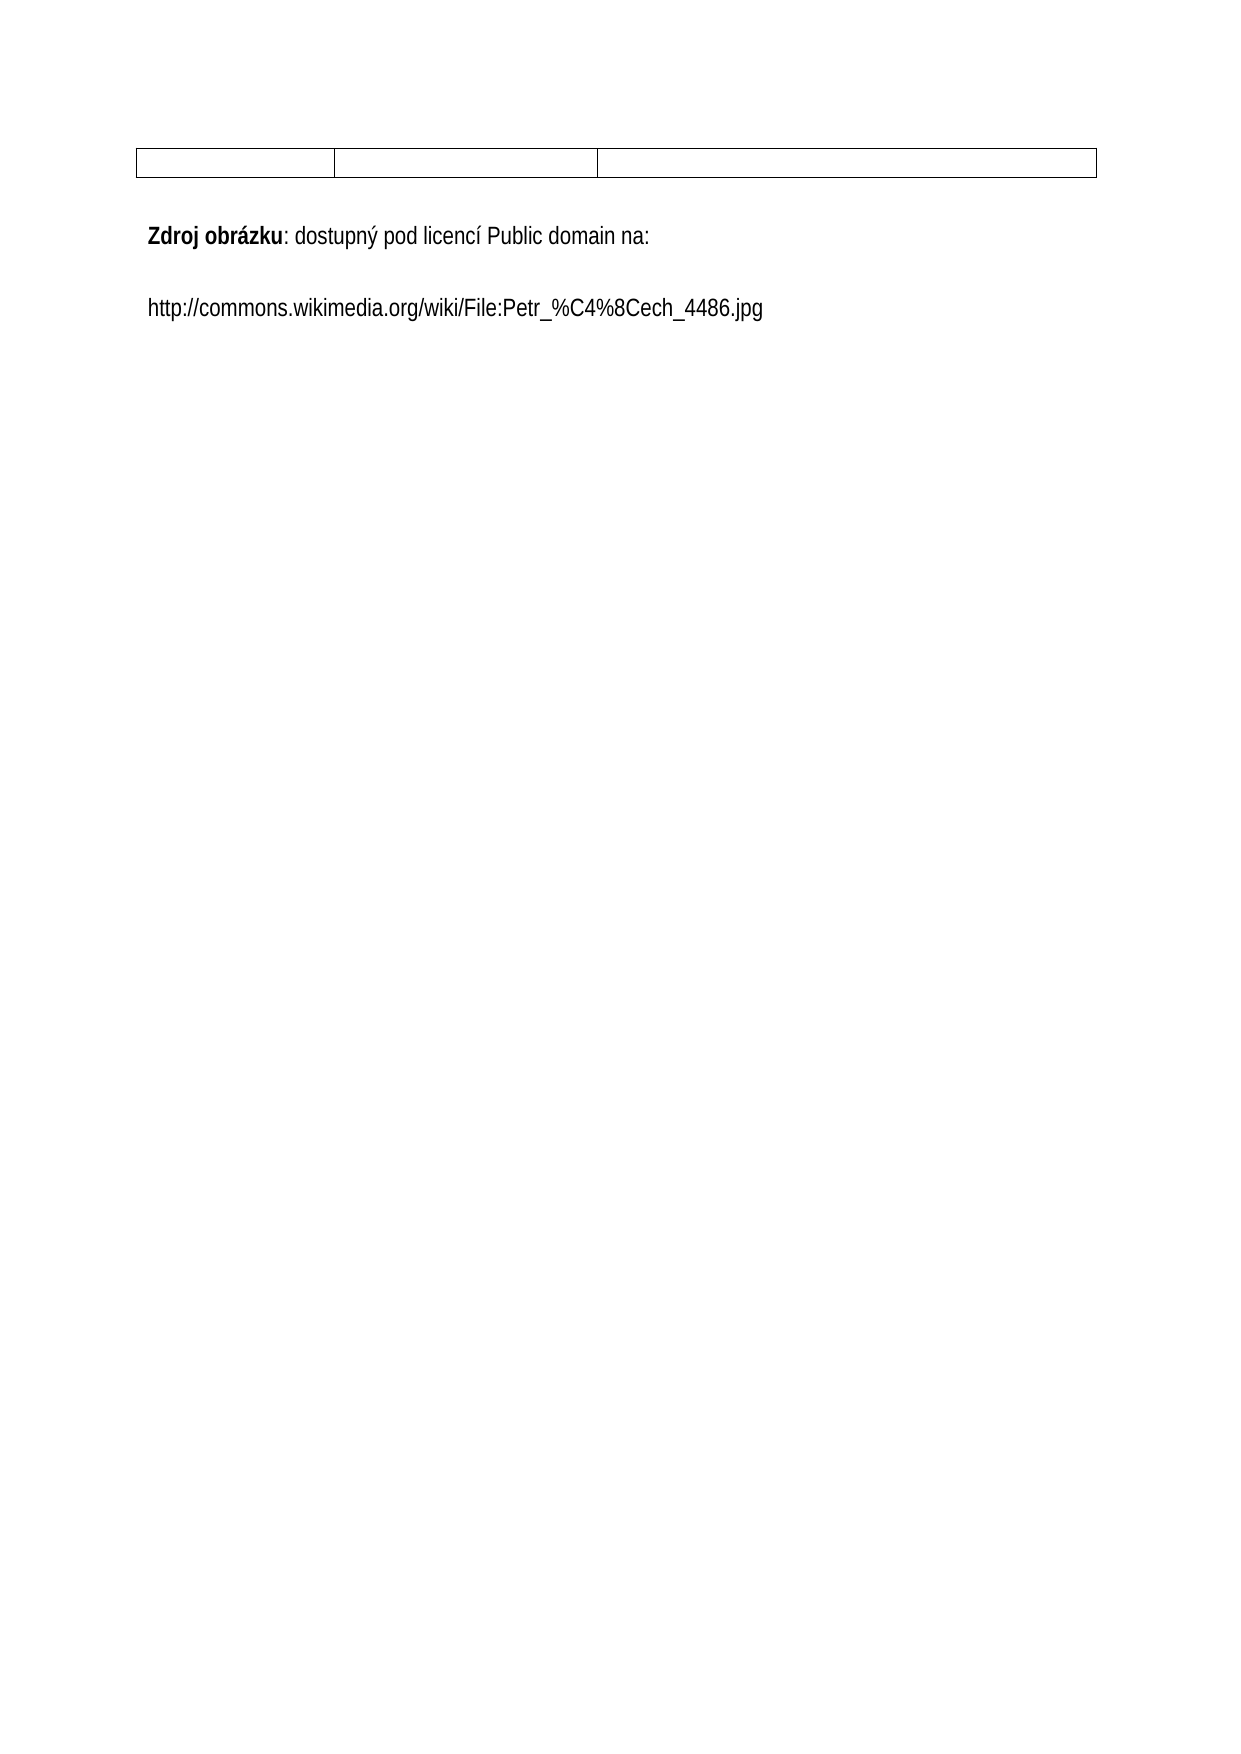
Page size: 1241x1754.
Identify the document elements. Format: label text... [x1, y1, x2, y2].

text http://commons.wikimedia.org/wiki/File:Petr_%C4%8Cech_4486.jpg [148, 293, 1092, 321]
table_header [598, 149, 1096, 177]
table_header [137, 149, 334, 177]
table_header [335, 149, 597, 177]
text Zdroj obrázku: dostupný pod licencí Public domain na: [148, 221, 1092, 250]
